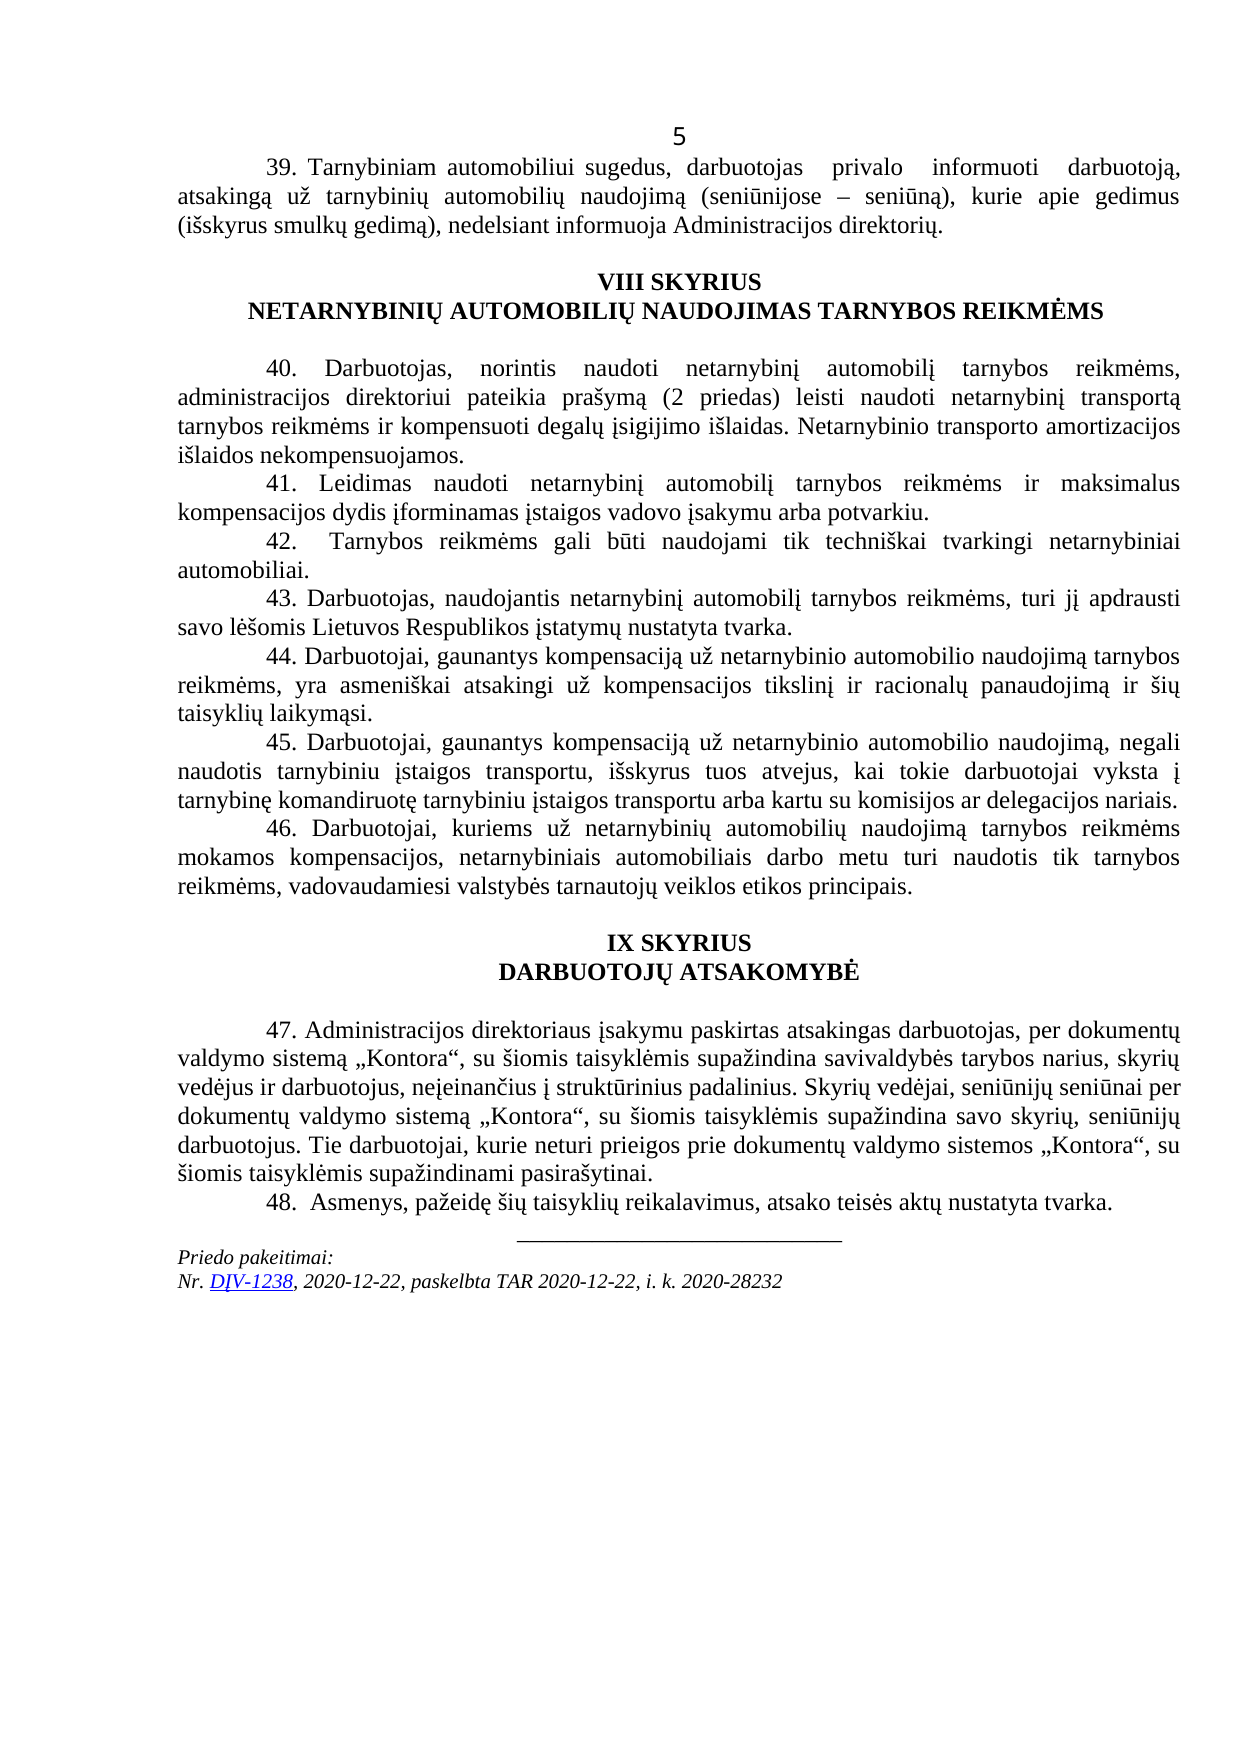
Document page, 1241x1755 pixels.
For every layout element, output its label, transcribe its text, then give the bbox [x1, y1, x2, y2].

text 46. Darbuotojai, kuriems už netarnybinių automobilių naudojimą tarnybos reikmėms mokamos kompensacijos, netarnybiniais automobiliais darbo metu turi naudotis tik tarnybos reikmėms, vadovaudamiesi valstybės tarnautojų veiklos etikos principais. [177, 813, 1181, 900]
text 47. Administracijos direktoriaus įsakymu paskirtas atsakingas darbuotojas, per dokumentų valdymo sistemą „Kontora“, su šiomis taisyklėmis supažindina savivaldybės tarybos narius, skyrių vedėjus ir darbuotojus, neįeinančius į struktūrinius padalinius. Skyrių vedėjai, seniūnijų seniūnai per dokumentų valdymo sistemą „Kontora“, su šiomis taisyklėmis supažindina savo skyrių, seniūnijų darbuotojus. Tie darbuotojai, kurie neturi prieigos prie dokumentų valdymo sistemos „Kontora“, su šiomis taisyklėmis supažindinami pasirašytinai. [177, 1015, 1181, 1187]
text NETARNYBINIŲ AUTOMOBILIŲ NAUDOJIMAS TARNYBOS REIKMĖMS [177, 296, 1181, 325]
text IX SKYRIUS [177, 928, 1181, 957]
text 43. Darbuotojas, naudojantis netarnybinį automobilį tarnybos reikmėms, turi jį apdrausti savo lėšomis Lietuvos Respublikos įstatymų nustatyta tvarka. [177, 583, 1181, 641]
text DARBUOTOJŲ ATSAKOMYBĖ [177, 957, 1181, 986]
text 45. Darbuotojai, gaunantys kompensaciją už netarnybinio automobilio naudojimą, negali naudotis tarnybiniu įstaigos transportu, išskyrus tuos atvejus, kai tokie darbuotojai vyksta į tarnybinę komandiruotę tarnybiniu įstaigos transportu arba kartu su komisijos ar delegacijos nariais. [177, 727, 1181, 813]
text 39. Tarnybiniam automobiliui sugedus, darbuotojas privalo informuoti darbuotoją, atsakingą už tarnybinių automobilių naudojimą (seniūnijose – seniūną), kurie apie gedimus (išskyrus smulkų gedimą), nedelsiant informuoja Administracijos direktorių. [177, 152, 1181, 238]
text __________________________ [177, 1216, 1181, 1245]
text 48. Asmenys, pažeidę šių taisyklių reikalavimus, atsako teisės aktų nustatyta tvarka. [177, 1187, 1181, 1216]
text Nr. DĮV-1238, 2020-12-22, paskelbta TAR 2020-12-22, i. k. 2020-28232 [177, 1269, 1181, 1293]
text 44. Darbuotojai, gaunantys kompensaciją už netarnybinio automobilio naudojimą tarnybos reikmėms, yra asmeniškai atsakingi už kompensacijos tikslinį ir racionalų panaudojimą ir šių taisyklių laikymąsi. [177, 641, 1181, 727]
text 40. Darbuotojas, norintis naudoti netarnybinį automobilį tarnybos reikmėms, administracijos direktoriui pateikia prašymą (2 priedas) leisti naudoti netarnybinį transportą tarnybos reikmėms ir kompensuoti degalų įsigijimo išlaidas. Netarnybinio transporto amortizacijos išlaidos nekompensuojamos. [177, 353, 1181, 468]
text 41. Leidimas naudoti netarnybinį automobilį tarnybos reikmėms ir maksimalus kompensacijos dydis įforminamas įstaigos vadovo įsakymu arba potvarkiu. [177, 468, 1181, 526]
text VIII SKYRIUS [177, 267, 1181, 296]
text 42. Tarnybos reikmėms gali būti naudojami tik techniškai tvarkingi netarnybiniai automobiliai. [177, 526, 1181, 583]
text Priedo pakeitimai: [177, 1245, 1181, 1269]
